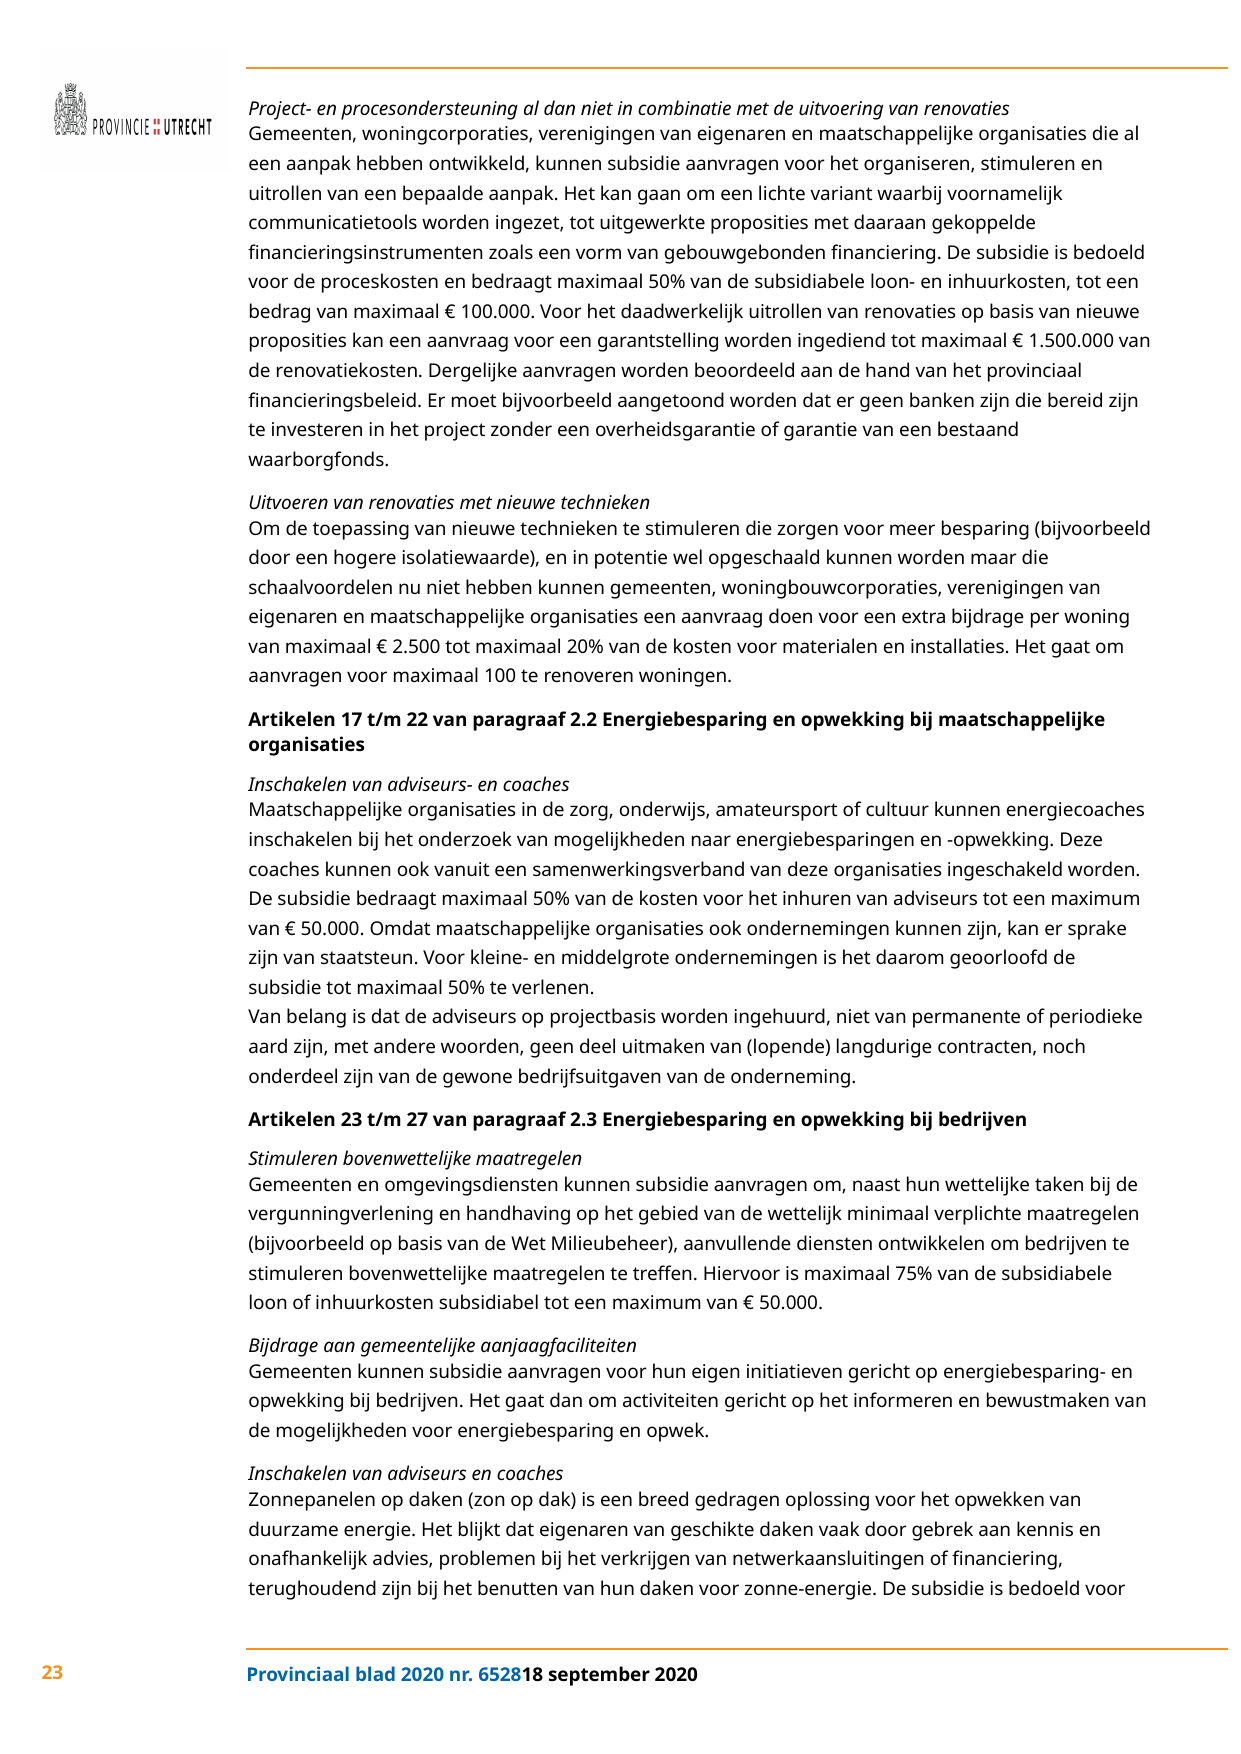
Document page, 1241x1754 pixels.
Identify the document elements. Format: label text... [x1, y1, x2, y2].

picture [41, 47, 231, 172]
text Bijdrage aan gemeentelijke aanjaagfaciliteiten [248, 1332, 1152, 1358]
text Maatschappelijke organisaties in de zorg, onderwijs, amateursport of cultuur kunnen energiecoaches inschakelen bij het onderzoek van mogelijkheden naar energiebesparingen en -opwekking. Deze coaches kunnen ook vanuit een samenwerkingsverband van deze organisaties ingeschakeld worden. De subsidie bedraagt maximaal 50% van de kosten voor het inhuren van adviseurs tot een maximum van € 50.000. Omdat maatschappelijke organisaties ook ondernemingen kunnen zijn, kan er sprake zijn van staatsteun. Voor kleine- en middelgrote ondernemingen is het daarom geoorloofd de subsidie tot maximaal 50% te verlenen. [248, 797, 1152, 1000]
text Om de toepassing van nieuwe technieken te stimuleren die zorgen voor meer besparing (bijvoorbeeld door een hogere isolatiewaarde), en in potentie wel opgeschaald kunnen worden maar die schaalvoordelen nu niet hebben kunnen gemeenten, woningbouwcorporaties, verenigingen van eigenaren en maatschappelijke organisaties een aanvraag doen voor een extra bijdrage per woning van maximaal € 2.500 tot maximaal 20% van de kosten voor materialen en installaties. Het gaat om aanvragen voor maximaal 100 te renoveren woningen. [248, 515, 1152, 688]
text Artikelen 17 t/m 22 van paragraaf 2.2 Energiebesparing en opwekking bij maatschappelijke organisaties [248, 706, 1152, 757]
text Project- en procesondersteuning al dan niet in combinatie met de uitvoering van renovaties [248, 95, 1152, 121]
text Van belang is dat de adviseurs op projectbasis worden ingehuurd, niet van permanente of periodieke aard zijn, met andere woorden, geen deel uitmaken van (lopende) langdurige contracten, noch onderdeel zijn van de gewone bedrijfsuitgaven van de onderneming. [248, 1004, 1152, 1088]
text Artikelen 23 t/m 27 van paragraaf 2.3 Energiebesparing en opwekking bij bedrijven [248, 1106, 1152, 1132]
text Zonnepanelen op daken (zon op dak) is een breed gedragen oplossing voor het opwekken van duurzame energie. Het blijkt dat eigenaren van geschikte daken vaak door gebrek aan kennis en onafhankelijk advies, problemen bij het verkrijgen van netwerkaansluitingen of financiering, terughoudend zijn bij het benutten van hun daken voor zonne-energie. De subsidie is bedoeld voor [248, 1486, 1152, 1601]
text Gemeenten, woningcorporaties, verenigingen van eigenaren en maatschappelijke organisaties die al een aanpak hebben ontwikkeld, kunnen subsidie aanvragen voor het organiseren, stimuleren en uitrollen van een bepaalde aanpak. Het kan gaan om een lichte variant waarbij voornamelijk communicatietools worden ingezet, tot uitgewerkte proposities met daaraan gekoppelde financieringsinstrumenten zoals een vorm van gebouwgebonden financiering. De subsidie is bedoeld voor de proceskosten en bedraagt maximaal 50% van de subsidiabele loon- en inhuurkosten, tot een bedrag van maximaal € 100.000. Voor het daadwerkelijk uitrollen van renovaties op basis van nieuwe proposities kan een aanvraag voor een garantstelling worden ingediend tot maximaal € 1.500.000 van de renovatiekosten. Dergelijke aanvragen worden beoordeeld aan de hand van het provinciaal financieringsbeleid. Er moet bijvoorbeeld aangetoond worden dat er geen banken zijn die bereid zijn te investeren in het project zonder een overheidsgarantie of garantie van een bestaand waarborgfonds. [248, 121, 1152, 472]
text Uitvoeren van renovaties met nieuwe technieken [248, 489, 1152, 515]
text Stimuleren bovenwettelijke maatregelen [248, 1145, 1152, 1171]
text Gemeenten kunnen subsidie aanvragen voor hun eigen initiatieven gericht op energiebesparing- en opwekking bij bedrijven. Het gaat dan om activiteiten gericht op het informeren en bewustmaken van de mogelijkheden voor energiebesparing en opwek. [248, 1358, 1152, 1443]
text Inschakelen van adviseurs en coaches [248, 1460, 1152, 1486]
text Inschakelen van adviseurs- en coaches [248, 771, 1152, 797]
text Gemeenten en omgevingsdiensten kunnen subsidie aanvragen om, naast hun wettelijke taken bij de vergunningverlening en handhaving op het gebied van de wettelijk minimaal verplichte maatregelen (bijvoorbeeld op basis van de Wet Milieubeheer), aanvullende diensten ontwikkelen om bedrijven te stimuleren bovenwettelijke maatregelen te treffen. Hiervoor is maximaal 75% van de subsidiabele loon of inhuurkosten subsidiabel tot een maximum van € 50.000. [248, 1171, 1152, 1315]
